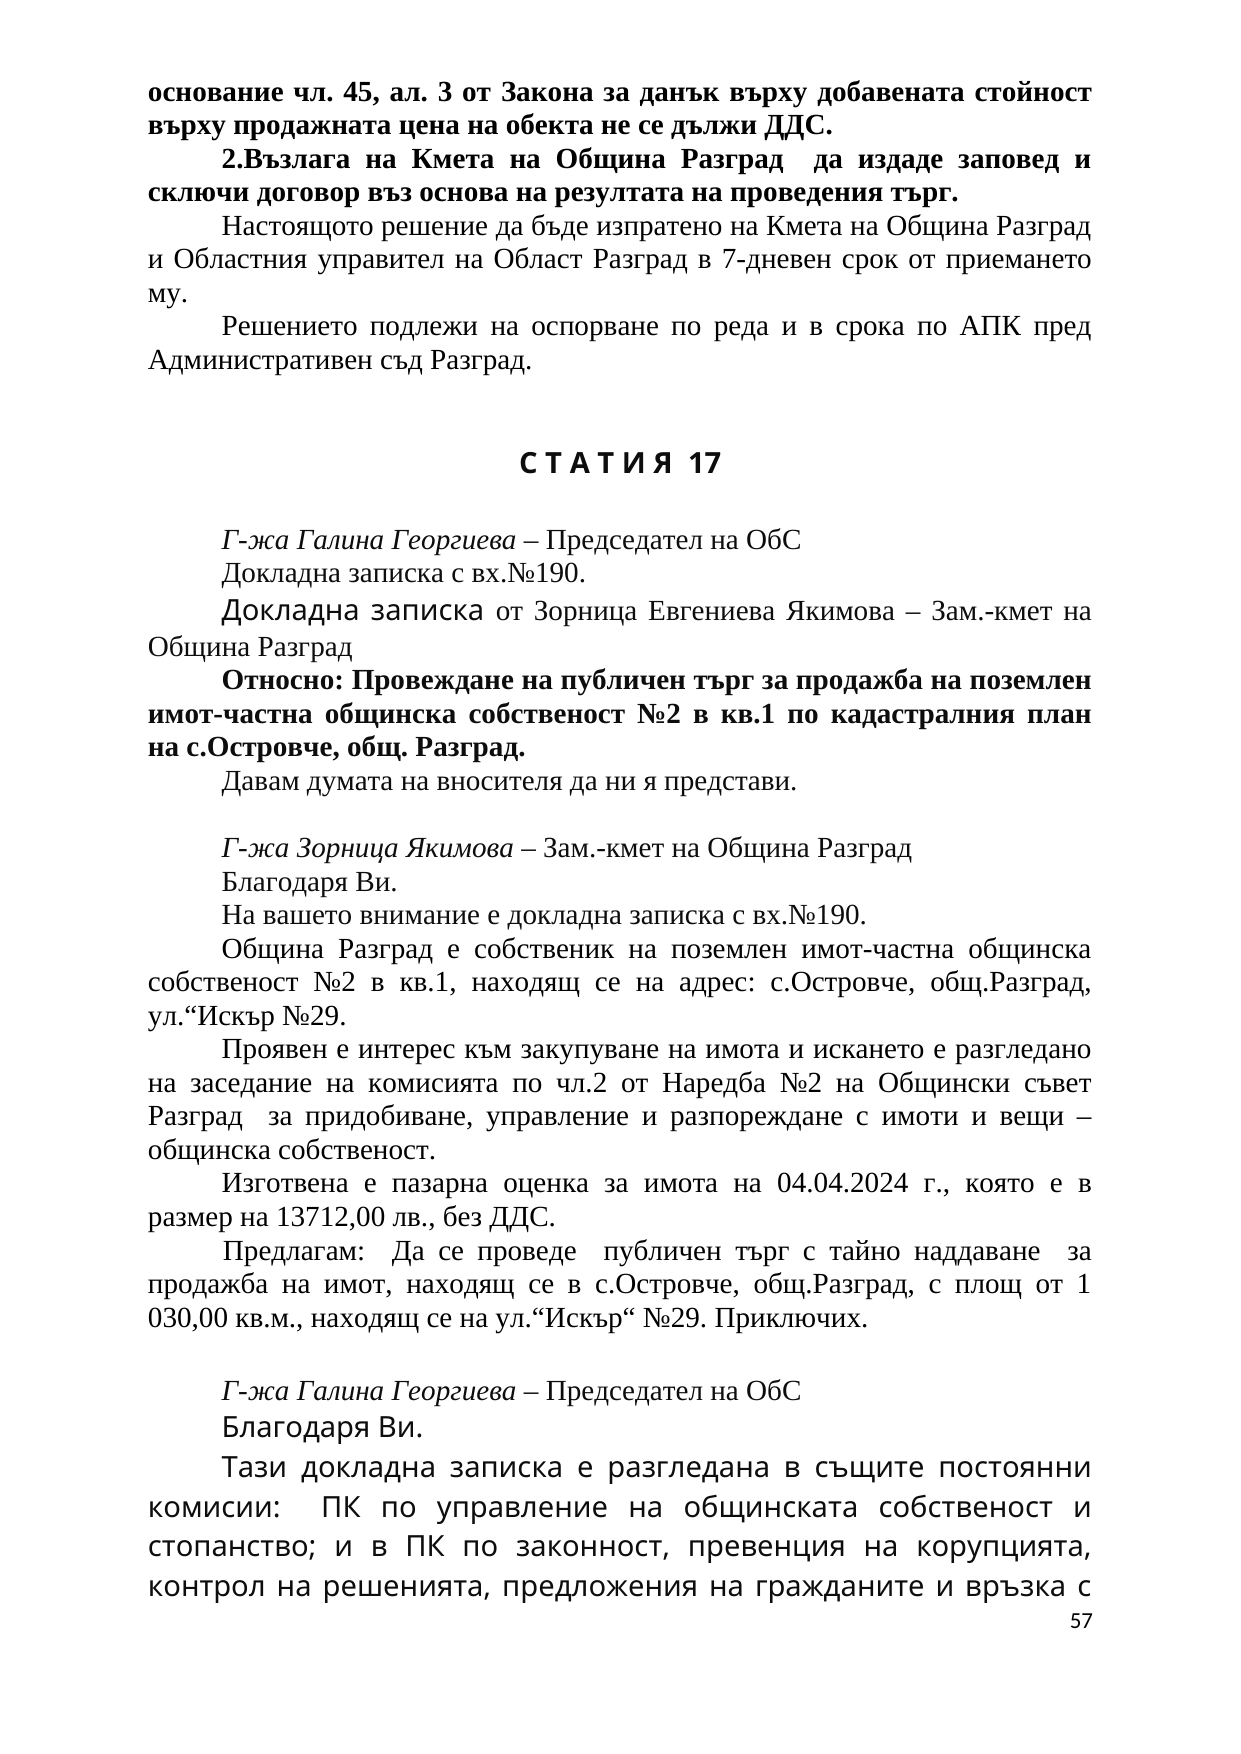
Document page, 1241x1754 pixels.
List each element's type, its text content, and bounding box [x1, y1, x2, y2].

text Докладна записка от Зорница Евгениева Якимова – Зам.-кмет на Община Разград [148, 589, 1093, 662]
text Благодаря Ви. [148, 864, 1093, 897]
text Благодаря Ви. [148, 1406, 1093, 1446]
text Решението подлежи на оспорване по реда и в срока по АПК пред Административен съд Разград. [148, 308, 1093, 376]
text основание чл. 45, ал. 3 от Закона за данък върху добавената стойност върху продажната цена на обекта не се дължи ДДС. [148, 74, 1093, 141]
text Настоящото решение да бъде изпратено на Кмета на Община Разград и Областния управител на Област Разград в 7-дневен срок от приемането му. [148, 208, 1093, 308]
text 2.Възлага на Кмета на Община Разград да издаде заповед и сключи договор въз основа на резултата на проведения търг. [148, 141, 1093, 208]
text Изготвена е пазарна оценка за имота на 04.04.2024 г., която е в размер на 13712,00 лв., без ДДС. [148, 1166, 1093, 1233]
text С Т А Т И Я 17 [148, 443, 1093, 482]
text Относно: Провеждане на публичен търг за продажба на поземлен имот-частна общинска собственост №2 в кв.1 по кадастралния план на с.Островче, общ. Разград. [148, 662, 1093, 763]
text Проявен е интерес към закупуване на имота и искането е разгледано на заседание на комисията по чл.2 от Наредба №2 на Общински съвет Разград за придобиване, управление и разпореждане с имоти и вещи – общинска собственост. [148, 1031, 1093, 1166]
text Община Разград е собственик на поземлен имот-частна общинска собственост №2 в кв.1, находящ се на адрес: с.Островче, общ.Разград, ул.“Искър №29. [148, 931, 1093, 1031]
text Г-жа Галина Георгиева – Председател на ОбС [148, 1373, 1093, 1406]
text Давам думата на вносителя да ни я представи. [148, 763, 1093, 797]
text Докладна записка с вх.№190. [148, 556, 1093, 589]
text На вашето внимание е докладна записка с вх.№190. [148, 897, 1093, 931]
text Г-жа Зорница Якимова – Зам.-кмет на Община Разград [148, 830, 1093, 864]
text Предлагам: Да се проведе публичен търг с тайно наддаване за продажба на имот, находящ се в с.Островче, общ.Разград, с площ от 1 030,00 кв.м., находящ се на ул.“Искър“ №29. Приключих. [148, 1233, 1093, 1333]
text Тази докладна записка е разгледана в същите постоянни комисии: ПК по управление на общинската собственост и стопанство; и в ПК по законност, превенция на корупцията, контрол на решенията, предложения на гражданите и връзка с [148, 1446, 1093, 1605]
text Г-жа Галина Георгиева – Председател на ОбС [148, 522, 1093, 556]
